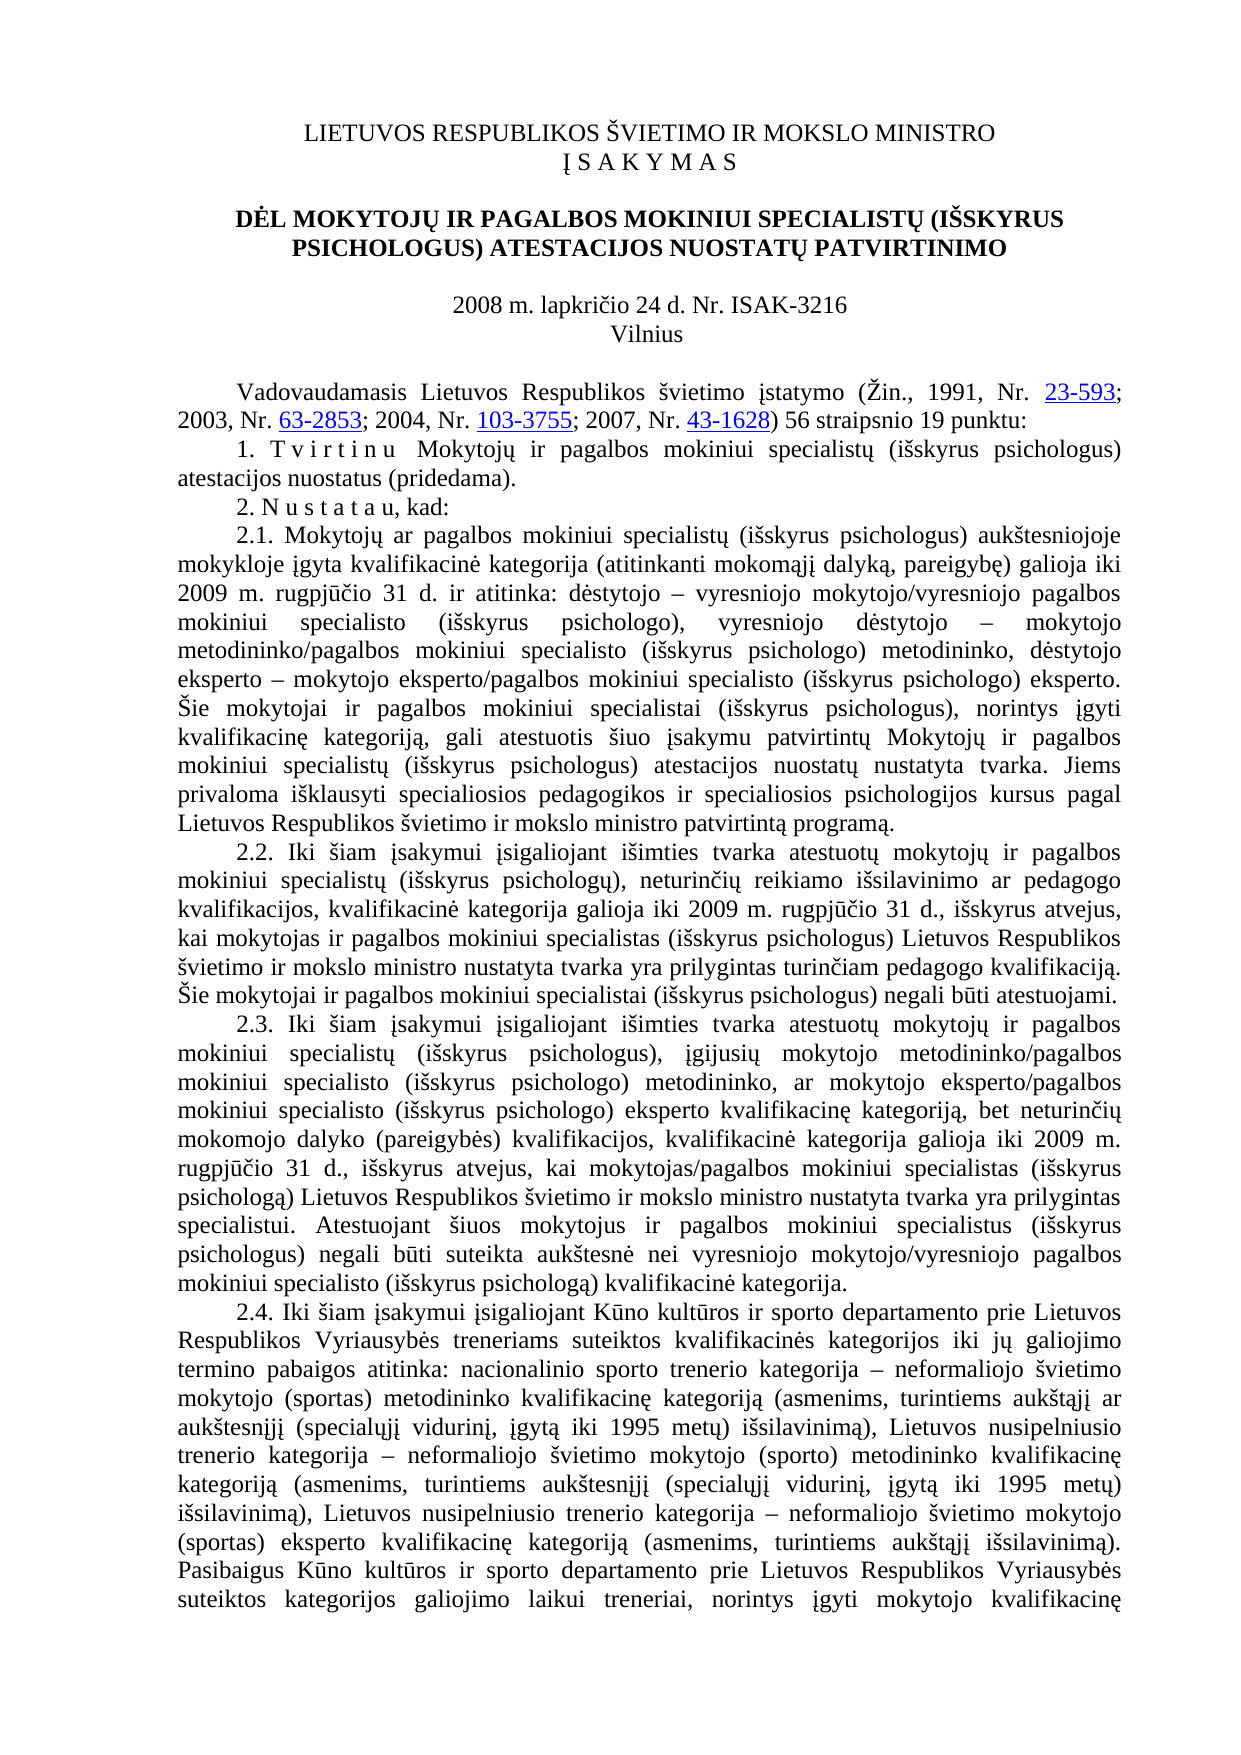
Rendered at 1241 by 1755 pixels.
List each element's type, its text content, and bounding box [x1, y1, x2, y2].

text Vadovaudamasis Lietuvos Respublikos švietimo įstatymo (Žin., 1991, Nr. 23-593; 2003, Nr. 63-2853; 2004, Nr. 103-3755; 2007, Nr. 43-1628) 56 straipsnio 19 punktu: [177, 377, 1122, 434]
text 2. Nustatau, kad: [177, 492, 1122, 521]
text 2.3. Iki šiam įsakymui įsigaliojant išimties tvarka atestuotų mokytojų ir pagalbos mokiniui specialistų (išskyrus psichologus), įgijusių mokytojo metodininko/pagalbos mokiniui specialisto (išskyrus psichologo) metodininko, ar mokytojo eksperto/pagalbos mokiniui specialisto (išskyrus psichologo) eksperto kvalifikacinę kategoriją, bet neturinčių mokomojo dalyko (pareigybės) kvalifikacijos, kvalifikacinė kategorija galioja iki 2009 m. rugpjūčio 31 d., išskyrus atvejus, kai mokytojas/pagalbos mokiniui specialistas (išskyrus psichologą) Lietuvos Respublikos švietimo ir mokslo ministro nustatyta tvarka yra prilygintas specialistui. Atestuojant šiuos mokytojus ir pagalbos mokiniui specialistus (išskyrus psichologus) negali būti suteikta aukštesnė nei vyresniojo mokytojo/vyresniojo pagalbos mokiniui specialisto (išskyrus psichologą) kvalifikacinė kategorija. [177, 1009, 1122, 1297]
text 2008 m. lapkričio 24 d. Nr. ISAK-3216 [177, 291, 1122, 319]
text DĖL MOKYTOJŲ IR PAGALBOS MOKINIUI SPECIALISTŲ (IŠSKYRUS PSICHOLOGUS) ATESTACIJOS NUOSTATŲ PATVIRTINIMO [177, 204, 1122, 262]
text Vilnius [177, 319, 1122, 348]
text 1. Tvirtinu Mokytojų ir pagalbos mokiniui specialistų (išskyrus psichologus) atestacijos nuostatus (pridedama). [177, 434, 1122, 492]
text 2.4. Iki šiam įsakymui įsigaliojant Kūno kultūros ir sporto departamento prie Lietuvos Respublikos Vyriausybės treneriams suteiktos kvalifikacinės kategorijos iki jų galiojimo termino pabaigos atitinka: nacionalinio sporto trenerio kategorija – neformaliojo švietimo mokytojo (sportas) metodininko kvalifikacinę kategoriją (asmenims, turintiems aukštąjį ar aukštesnįjį (specialųjį vidurinį, įgytą iki 1995 metų) išsilavinimą), Lietuvos nusipelniusio trenerio kategorija – neformaliojo švietimo mokytojo (sporto) metodininko kvalifikacinę kategoriją (asmenims, turintiems aukštesnįjį (specialųjį vidurinį, įgytą iki 1995 metų) išsilavinimą), Lietuvos nusipelniusio trenerio kategorija – neformaliojo švietimo mokytojo (sportas) eksperto kvalifikacinę kategoriją (asmenims, turintiems aukštąjį išsilavinimą). Pasibaigus Kūno kultūros ir sporto departamento prie Lietuvos Respublikos Vyriausybės suteiktos kategorijos galiojimo laikui treneriai, norintys įgyti mokytojo kvalifikacinę [177, 1297, 1122, 1613]
text ĮSAKYMAS [177, 147, 1122, 176]
text LIETUVOS RESPUBLIKOS ŠVIETIMO IR MOKSLO MINISTRO [177, 118, 1122, 147]
text 2.1. Mokytojų ar pagalbos mokiniui specialistų (išskyrus psichologus) aukštesniojoje mokykloje įgyta kvalifikacinė kategorija (atitinkanti mokomąjį dalyką, pareigybę) galioja iki 2009 m. rugpjūčio 31 d. ir atitinka: dėstytojo – vyresniojo mokytojo/vyresniojo pagalbos mokiniui specialisto (išskyrus psichologo), vyresniojo dėstytojo – mokytojo metodininko/pagalbos mokiniui specialisto (išskyrus psichologo) metodininko, dėstytojo eksperto – mokytojo eksperto/pagalbos mokiniui specialisto (išskyrus psichologo) eksperto. Šie mokytojai ir pagalbos mokiniui specialistai (išskyrus psichologus), norintys įgyti kvalifikacinę kategoriją, gali atestuotis šiuo įsakymu patvirtintų Mokytojų ir pagalbos mokiniui specialistų (išskyrus psichologus) atestacijos nuostatų nustatyta tvarka. Jiems privaloma išklausyti specialiosios pedagogikos ir specialiosios psichologijos kursus pagal Lietuvos Respublikos švietimo ir mokslo ministro patvirtintą programą. [177, 521, 1122, 837]
text 2.2. Iki šiam įsakymui įsigaliojant išimties tvarka atestuotų mokytojų ir pagalbos mokiniui specialistų (išskyrus psichologų), neturinčių reikiamo išsilavinimo ar pedagogo kvalifikacijos, kvalifikacinė kategorija galioja iki 2009 m. rugpjūčio 31 d., išskyrus atvejus, kai mokytojas ir pagalbos mokiniui specialistas (išskyrus psichologus) Lietuvos Respublikos švietimo ir mokslo ministro nustatyta tvarka yra prilygintas turinčiam pedagogo kvalifikaciją. Šie mokytojai ir pagalbos mokiniui specialistai (išskyrus psichologus) negali būti atestuojami. [177, 837, 1122, 1009]
